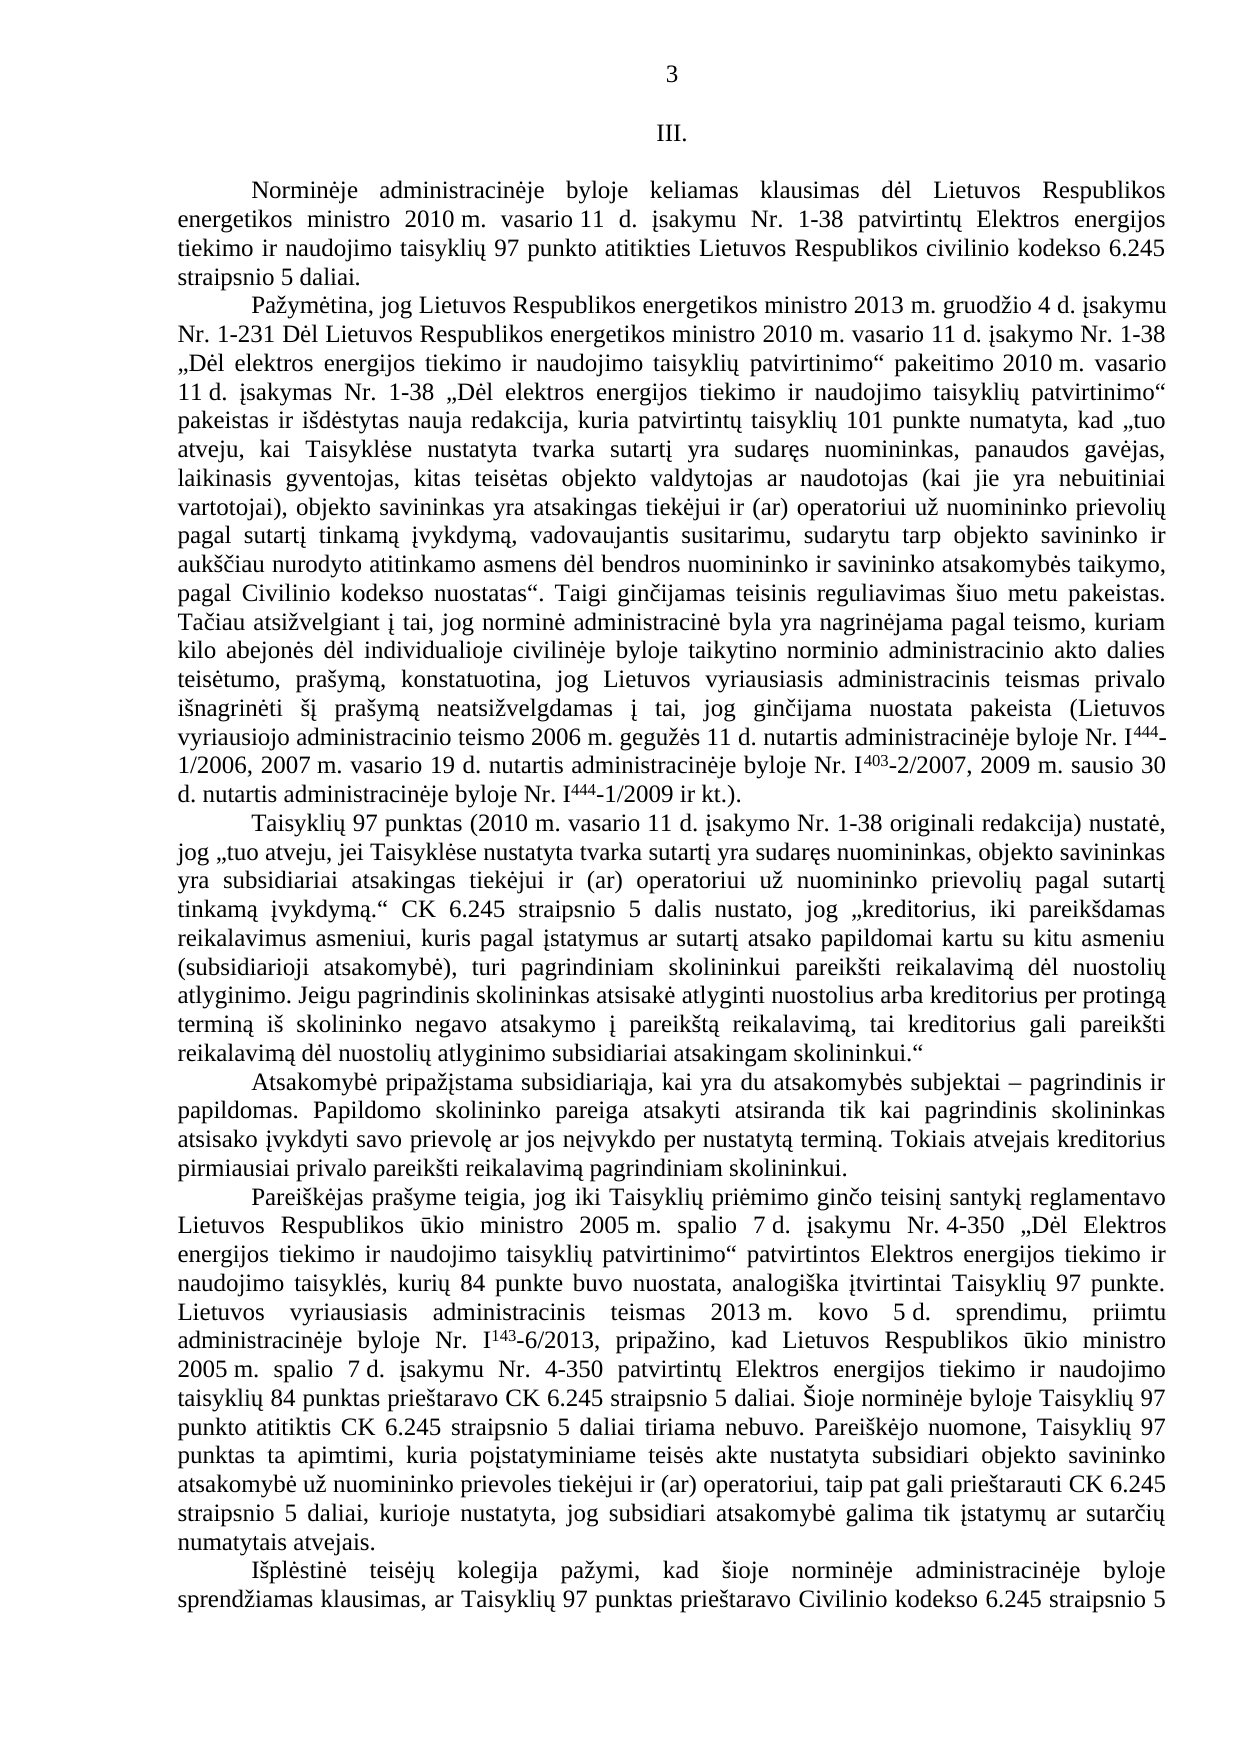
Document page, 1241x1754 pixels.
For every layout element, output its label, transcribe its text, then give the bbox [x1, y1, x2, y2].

text Išplėstinė teisėjų kolegija pažymi, kad šioje norminėje administracinėje byloje sprendžiamas klausimas, ar Taisyklių 97 punktas prieštaravo Civilinio kodekso 6.245 straipsnio 5 [177, 1556, 1167, 1613]
text Pareiškėjas prašyme teigia, jog iki Taisyklių priėmimo ginčo teisinį santykį reglamentavo Lietuvos Respublikos ūkio ministro 2005 m. spalio 7 d. įsakymu Nr. 4-350 „Dėl Elektros energijos tiekimo ir naudojimo taisyklių patvirtinimo“ patvirtintos Elektros energijos tiekimo ir naudojimo taisyklės, kurių 84 punkte buvo nuostata, analogiška įtvirtintai Taisyklių 97 punkte. Lietuvos vyriausiasis administracinis teismas 2013 m. kovo 5 d. sprendimu, priimtu administracinėje byloje Nr. I143-6/2013, pripažino, kad Lietuvos Respublikos ūkio ministro 2005 m. spalio 7 d. įsakymu Nr. 4-350 patvirtintų Elektros energijos tiekimo ir naudojimo taisyklių 84 punktas prieštaravo CK 6.245 straipsnio 5 daliai. Šioje norminėje byloje Taisyklių 97 punkto atitiktis CK 6.245 straipsnio 5 daliai tiriama nebuvo. Pareiškėjo nuomone, Taisyklių 97 punktas ta apimtimi, kuria poįstatyminiame teisės akte nustatyta subsidiari objekto savininko atsakomybė už nuomininko prievoles tiekėjui ir (ar) operatoriui, taip pat gali prieštarauti CK 6.245 straipsnio 5 daliai, kurioje nustatyta, jog subsidiari atsakomybė galima tik įstatymų ar sutarčių numatytais atvejais. [177, 1182, 1167, 1556]
text Norminėje administracinėje byloje keliamas klausimas dėl Lietuvos Respublikos energetikos ministro 2010 m. vasario 11 d. įsakymu Nr. 1-38 patvirtintų Elektros energijos tiekimo ir naudojimo taisyklių 97 punkto atitikties Lietuvos Respublikos civilinio kodekso 6.245 straipsnio 5 daliai. [177, 176, 1167, 291]
text Pažymėtina, jog Lietuvos Respublikos energetikos ministro 2013 m. gruodžio 4 d. įsakymu Nr. 1-231 Dėl Lietuvos Respublikos energetikos ministro 2010 m. vasario 11 d. įsakymo Nr. 1-38 „Dėl elektros energijos tiekimo ir naudojimo taisyklių patvirtinimo“ pakeitimo 2010 m. vasario 11 d. įsakymas Nr. 1-38 „Dėl elektros energijos tiekimo ir naudojimo taisyklių patvirtinimo“ pakeistas ir išdėstytas nauja redakcija, kuria patvirtintų taisyklių 101 punkte numatyta, kad „tuo atveju, kai Taisyklėse nustatyta tvarka sutartį yra sudaręs nuomininkas, panaudos gavėjas, laikinasis gyventojas, kitas teisėtas objekto valdytojas ar naudotojas (kai jie yra nebuitiniai vartotojai), objekto savininkas yra atsakingas tiekėjui ir (ar) operatoriui už nuomininko prievolių pagal sutartį tinkamą įvykdymą, vadovaujantis susitarimu, sudarytu tarp objekto savininko ir aukščiau nurodyto atitinkamo asmens dėl bendros nuomininko ir savininko atsakomybės taikymo, pagal Civilinio kodekso nuostatas“. Taigi ginčijamas teisinis reguliavimas šiuo metu pakeistas. Tačiau atsižvelgiant į tai, jog norminė administracinė byla yra nagrinėjama pagal teismo, kuriam kilo abejonės dėl individualioje civilinėje byloje taikytino norminio administracinio akto dalies teisėtumo, prašymą, konstatuotina, jog Lietuvos vyriausiasis administracinis teismas privalo išnagrinėti šį prašymą neatsižvelgdamas į tai, jog ginčijama nuostata pakeista (Lietuvos vyriausiojo administracinio teismo 2006 m. gegužės 11 d. nutartis administracinėje byloje Nr. I444-1/2006, 2007 m. vasario 19 d. nutartis administracinėje byloje Nr. I403-2/2007, 2009 m. sausio 30 d. nutartis administracinėje byloje Nr. I444-1/2009 ir kt.). [177, 291, 1167, 808]
text III. [177, 118, 1167, 147]
text Taisyklių 97 punktas (2010 m. vasario 11 d. įsakymo Nr. 1-38 originali redakcija) nustatė, jog „tuo atveju, jei Taisyklėse nustatyta tvarka sutartį yra sudaręs nuomininkas, objekto savininkas yra subsidiariai atsakingas tiekėjui ir (ar) operatoriui už nuomininko prievolių pagal sutartį tinkamą įvykdymą.“ CK 6.245 straipsnio 5 dalis nustato, jog „kreditorius, iki pareikšdamas reikalavimus asmeniui, kuris pagal įstatymus ar sutartį atsako papildomai kartu su kitu asmeniu (subsidiarioji atsakomybė), turi pagrindiniam skolininkui pareikšti reikalavimą dėl nuostolių atlyginimo. Jeigu pagrindinis skolininkas atsisakė atlyginti nuostolius arba kreditorius per protingą terminą iš skolininko negavo atsakymo į pareikštą reikalavimą, tai kreditorius gali pareikšti reikalavimą dėl nuostolių atlyginimo subsidiariai atsakingam skolininkui.“ [177, 808, 1167, 1067]
text Atsakomybė pripažįstama subsidiariąja, kai yra du atsakomybės subjektai – pagrindinis ir papildomas. Papildomo skolininko pareiga atsakyti atsiranda tik kai pagrindinis skolininkas atsisako įvykdyti savo prievolę ar jos neįvykdo per nustatytą terminą. Tokiais atvejais kreditorius pirmiausiai privalo pareikšti reikalavimą pagrindiniam skolininkui. [177, 1067, 1167, 1182]
